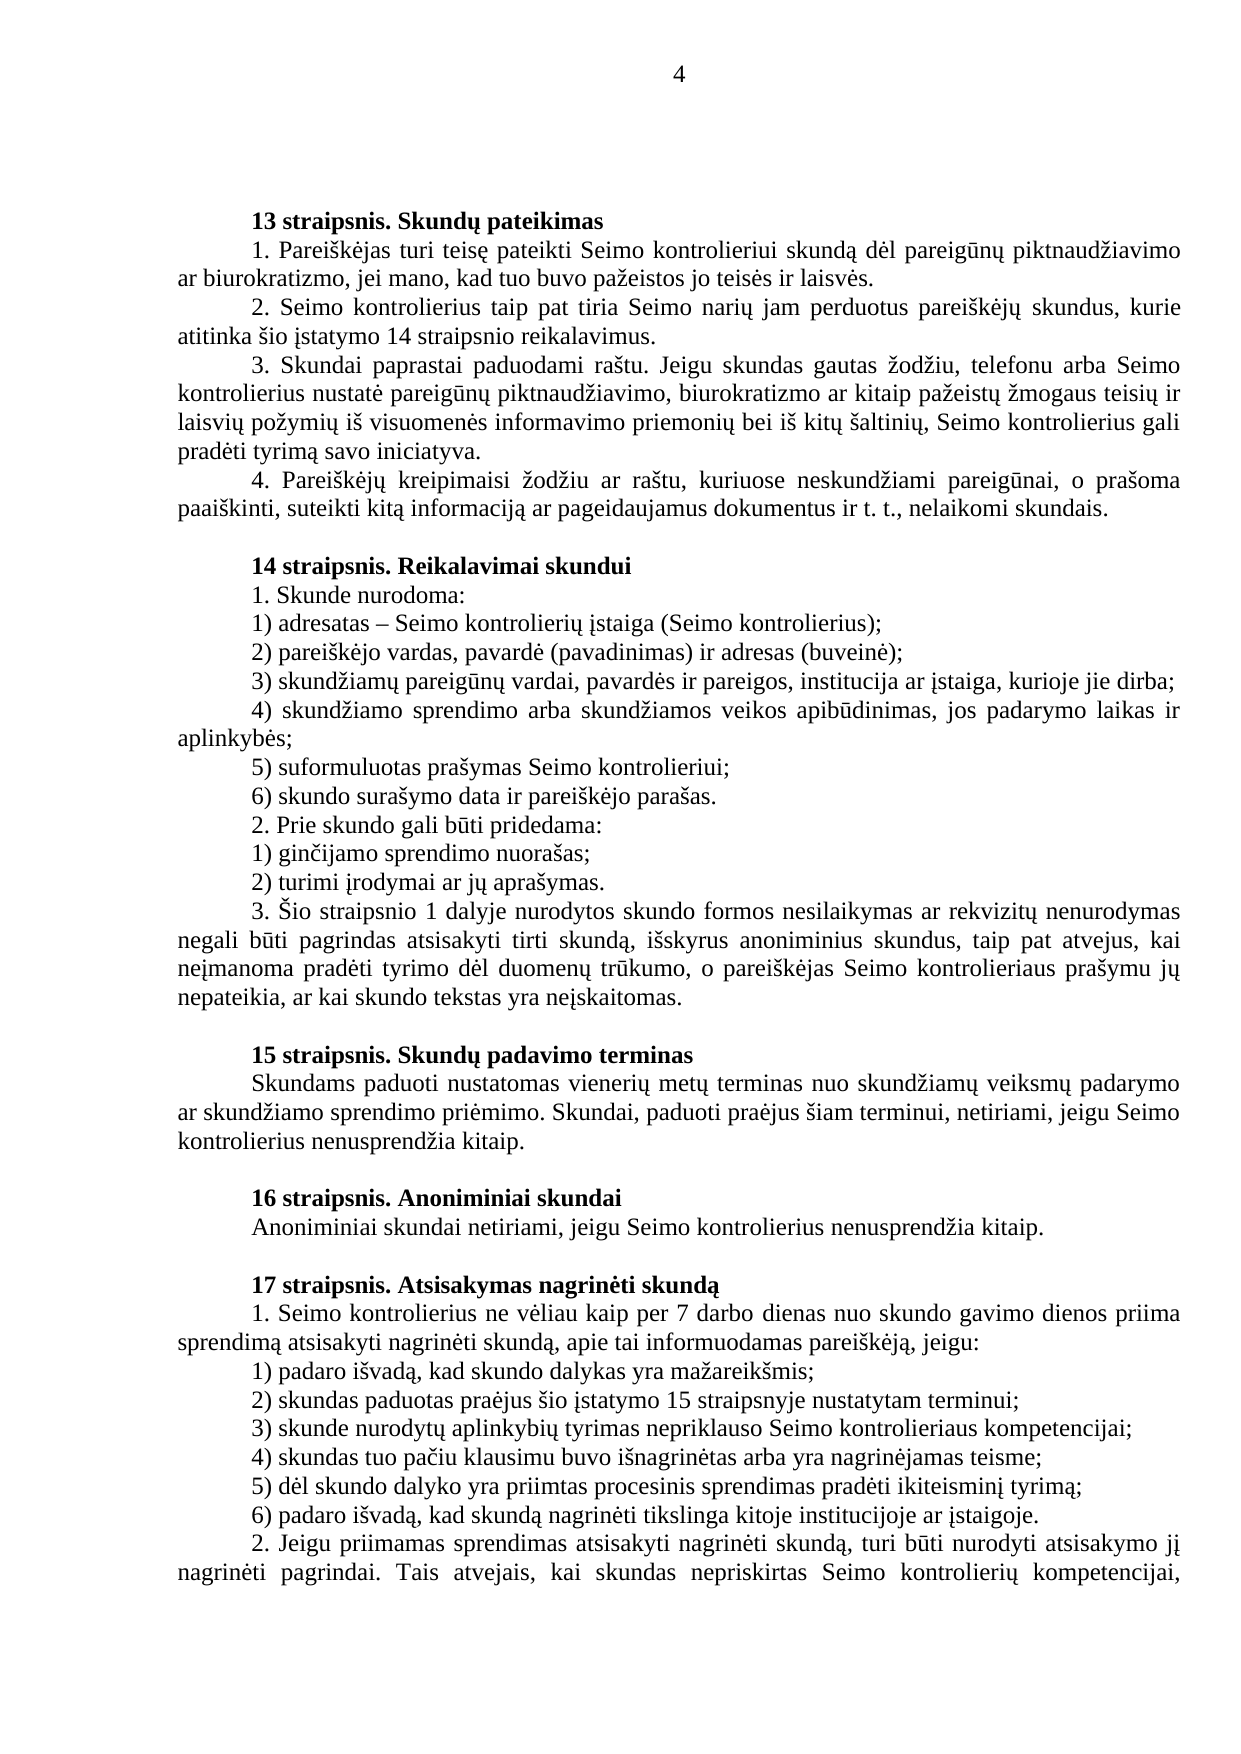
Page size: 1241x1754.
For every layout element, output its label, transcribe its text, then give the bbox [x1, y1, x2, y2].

text 5) dėl skundo dalyko yra priimtas procesinis sprendimas pradėti ikiteisminį tyrimą; [177, 1471, 1181, 1500]
text 13 straipsnis. Skundų pateikimas [177, 206, 1181, 235]
text 3) skunde nurodytų aplinkybių tyrimas nepriklauso Seimo kontrolieriaus kompetencijai; [177, 1413, 1181, 1442]
text 2. Jeigu priimamas sprendimas atsisakyti nagrinėti skundą, turi būti nurodyti atsisakymo jį nagrinėti pagrindai. Tais atvejais, kai skundas nepriskirtas Seimo kontrolierių kompetencijai, [177, 1528, 1181, 1586]
text 2) turimi įrodymai ar jų aprašymas. [177, 867, 1181, 896]
text 5) suformuluotas prašymas Seimo kontrolieriui; [177, 752, 1181, 781]
text Skundams paduoti nustatomas vienerių metų terminas nuo skundžiamų veiksmų padarymo ar skundžiamo sprendimo priėmimo. Skundai, paduoti praėjus šiam terminui, netiriami, jeigu Seimo kontrolierius nenusprendžia kitaip. [177, 1068, 1181, 1155]
text 6) padaro išvadą, kad skundą nagrinėti tikslinga kitoje institucijoje ar įstaigoje. [177, 1500, 1181, 1528]
text 1) ginčijamo sprendimo nuorašas; [177, 838, 1181, 867]
text 2) pareiškėjo vardas, pavardė (pavadinimas) ir adresas (buveinė); [177, 637, 1181, 666]
text 15 straipsnis. Skundų padavimo terminas [177, 1040, 1181, 1068]
text 2. Prie skundo gali būti pridedama: [177, 810, 1181, 838]
text 4) skundas tuo pačiu klausimu buvo išnagrinėtas arba yra nagrinėjamas teisme; [177, 1442, 1181, 1471]
text 16 straipsnis. Anoniminiai skundai [177, 1183, 1181, 1212]
text 1. Skunde nurodoma: [177, 580, 1181, 608]
text Anoniminiai skundai netiriami, jeigu Seimo kontrolierius nenusprendžia kitaip. [177, 1212, 1181, 1241]
text 1. Pareiškėjas turi teisę pateikti Seimo kontrolieriui skundą dėl pareigūnų piktnaudžiavimo ar biurokratizmo, jei mano, kad tuo buvo pažeistos jo teisės ir laisvės. [177, 235, 1181, 292]
text 14 straipsnis. Reikalavimai skundui [177, 551, 1181, 580]
text 4. Pareiškėjų kreipimaisi žodžiu ar raštu, kuriuose neskundžiami pareigūnai, o prašoma paaiškinti, suteikti kitą informaciją ar pageidaujamus dokumentus ir t. t., nelaikomi skundais. [177, 465, 1181, 522]
text 3. Skundai paprastai paduodami raštu. Jeigu skundas gautas žodžiu, telefonu arba Seimo kontrolierius nustatė pareigūnų piktnaudžiavimo, biurokratizmo ar kitaip pažeistų žmogaus teisių ir laisvių požymių iš visuomenės informavimo priemonių bei iš kitų šaltinių, Seimo kontrolierius gali pradėti tyrimą savo iniciatyva. [177, 350, 1181, 465]
text 3. Šio straipsnio 1 dalyje nurodytos skundo formos nesilaikymas ar rekvizitų nenurodymas negali būti pagrindas atsisakyti tirti skundą, išskyrus anoniminius skundus, taip pat atvejus, kai neįmanoma pradėti tyrimo dėl duomenų trūkumo, o pareiškėjas Seimo kontrolieriaus prašymu jų nepateikia, ar kai skundo tekstas yra neįskaitomas. [177, 896, 1181, 1011]
text 6) skundo surašymo data ir pareiškėjo parašas. [177, 781, 1181, 810]
text 2. Seimo kontrolierius taip pat tiria Seimo narių jam perduotus pareiškėjų skundus, kurie atitinka šio įstatymo 14 straipsnio reikalavimus. [177, 292, 1181, 350]
text 17 straipsnis. Atsisakymas nagrinėti skundą [177, 1270, 1181, 1298]
text 1. Seimo kontrolierius ne vėliau kaip per 7 darbo dienas nuo skundo gavimo dienos priima sprendimą atsisakyti nagrinėti skundą, apie tai informuodamas pareiškėją, jeigu: [177, 1298, 1181, 1356]
text 1) padaro išvadą, kad skundo dalykas yra mažareikšmis; [177, 1356, 1181, 1385]
text 4) skundžiamo sprendimo arba skundžiamos veikos apibūdinimas, jos padarymo laikas ir aplinkybės; [177, 695, 1181, 752]
text 3) skundžiamų pareigūnų vardai, pavardės ir pareigos, institucija ar įstaiga, kurioje jie dirba; [177, 666, 1181, 695]
text 1) adresatas – Seimo kontrolierių įstaiga (Seimo kontrolierius); [177, 608, 1181, 637]
text 2) skundas paduotas praėjus šio įstatymo 15 straipsnyje nustatytam terminui; [177, 1385, 1181, 1413]
